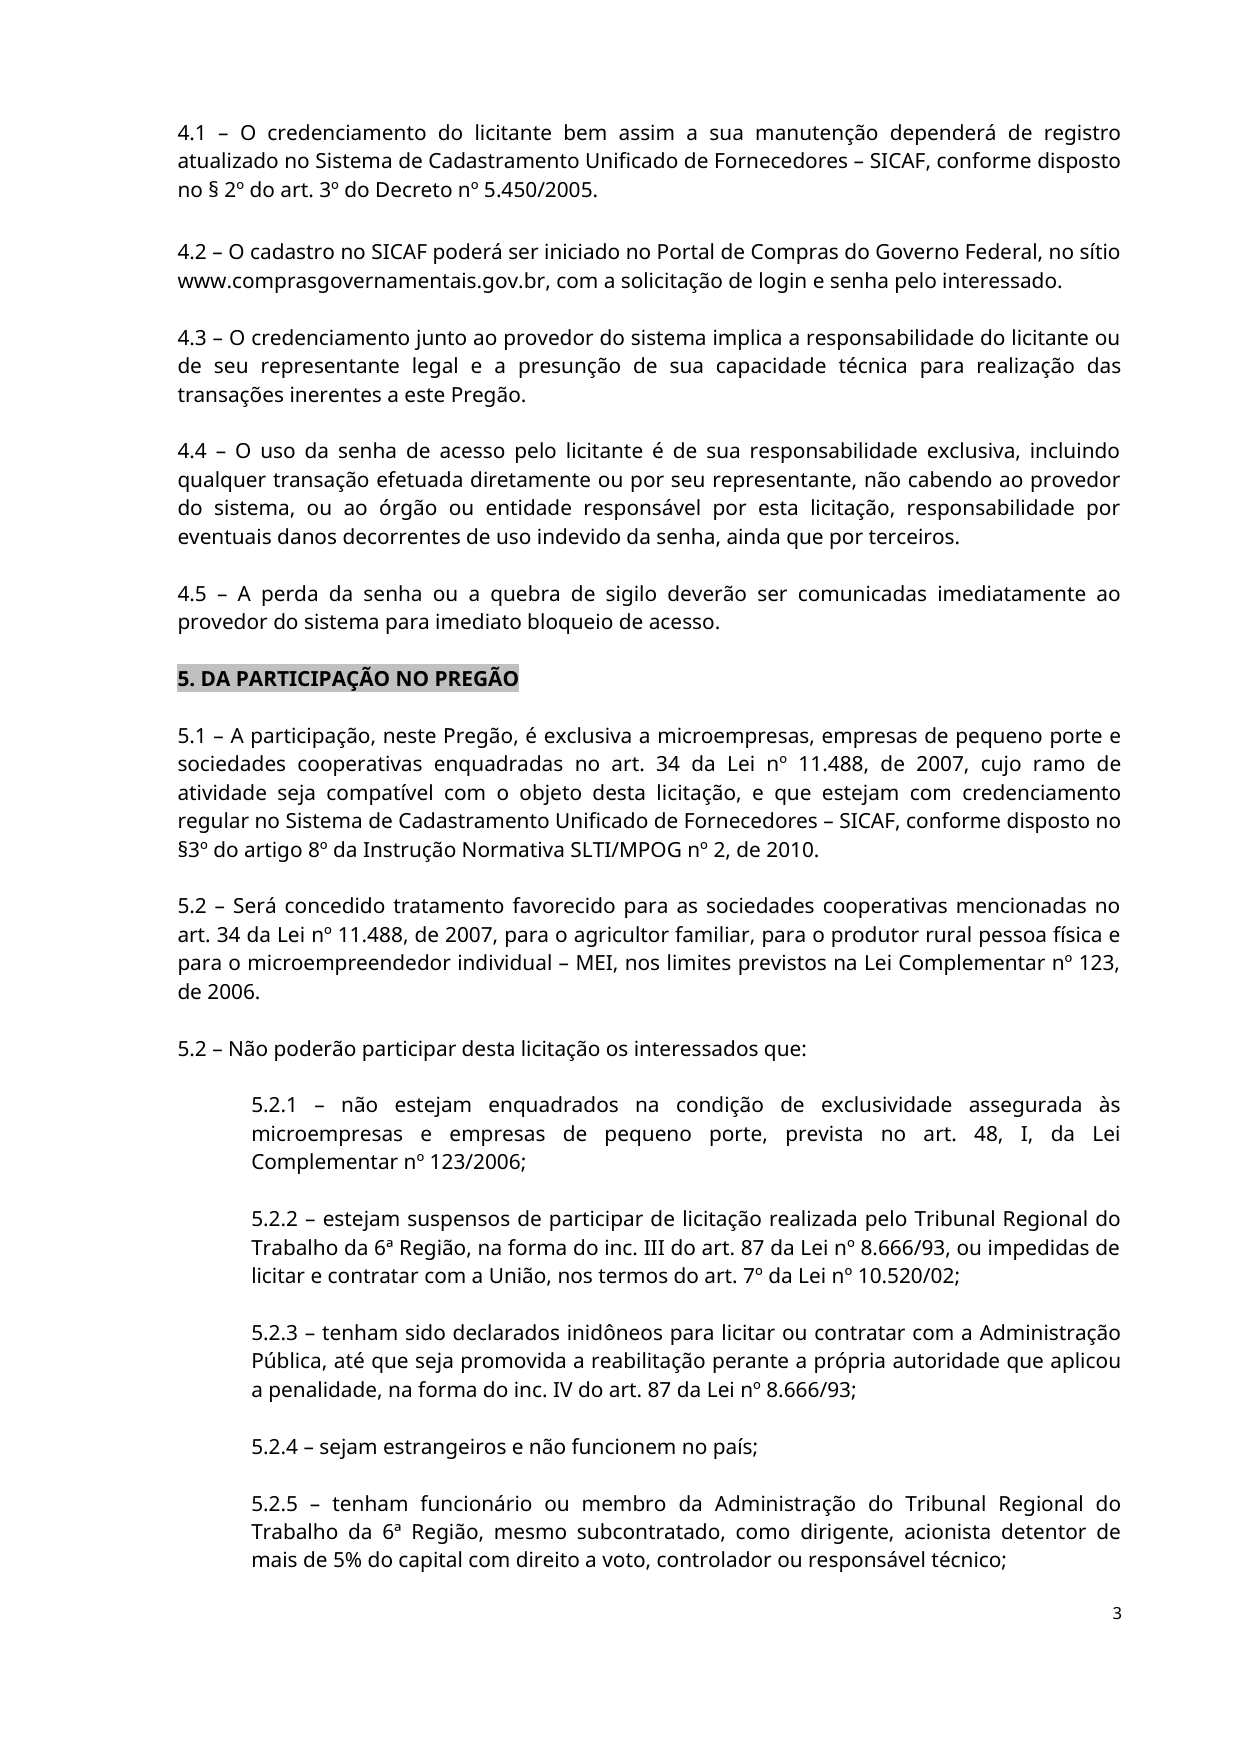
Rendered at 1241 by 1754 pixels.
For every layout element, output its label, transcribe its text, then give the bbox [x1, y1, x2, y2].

text 5. DA PARTICIPAÇÃO NO PREGÃO [177, 664, 1122, 692]
text 5.2.5 – tenham funcionário ou membro da Administração do Tribunal Regional do Trabalho da 6ª Região, mesmo subcontratado, como dirigente, acionista detentor de mais de 5% do capital com direito a voto, controlador ou responsável técnico; [251, 1489, 1122, 1574]
text 5.2 – Será concedido tratamento favorecido para as sociedades cooperativas mencionadas no art. 34 da Lei nº 11.488, de 2007, para o agricultor familiar, para o produtor rural pessoa física e para o microempreendedor individual – MEI, nos limites previstos na Lei Complementar nº 123, de 2006. [177, 892, 1122, 1005]
text 4.5 – A perda da senha ou a quebra de sigilo deverão ser comunicadas imediatamente ao provedor do sistema para imediato bloqueio de acesso. [177, 579, 1122, 636]
text 5.2.1 – não estejam enquadrados na condição de exclusividade assegurada às microempresas e empresas de pequeno porte, prevista no art. 48, I, da Lei Complementar nº 123/2006; [251, 1091, 1122, 1176]
text 4.1 – O credenciamento do licitante bem assim a sua manutenção dependerá de registro atualizado no Sistema de Cadastramento Unificado de Fornecedores – SICAF, conforme disposto no § 2º do art. 3º do Decreto nº 5.450/2005. [177, 118, 1122, 203]
text 4.4 – O uso da senha de acesso pelo licitante é de sua responsabilidade exclusiva, incluindo qualquer transação efetuada diretamente ou por seu representante, não cabendo ao provedor do sistema, ou ao órgão ou entidade responsável por esta licitação, responsabilidade por eventuais danos decorrentes de uso indevido da senha, ainda que por terceiros. [177, 437, 1122, 550]
list 5.1 – A participação, neste Pregão, é exclusiva a microempresas, empresas de pequeno porte e sociedades cooperativas enquadradas no art. 34 da Lei nº 11.488, de 2007, cujo ramo de atividade seja compatível com o objeto desta licitação, e que estejam com credenciamento regular no Sistema de Cadastramento Unificado de Fornecedores – SICAF, conforme disposto no §3º do artigo 8º da Instrução Normativa SLTI/MPOG nº 2, de 2010. [177, 721, 1122, 863]
text 4.3 – O credenciamento junto ao provedor do sistema implica a responsabilidade do licitante ou de seu representante legal e a presunção de sua capacidade técnica para realização das transações inerentes a este Pregão. [177, 323, 1122, 408]
text 4.2 – O cadastro no SICAF poderá ser iniciado no Portal de Compras do Governo Federal, no sítio www.comprasgovernamentais.gov.br, com a solicitação de login e senha pelo interessado. [177, 237, 1122, 294]
text 5.2.4 – sejam estrangeiros e não funcionem no país; [251, 1432, 1122, 1460]
text 5.2.3 – tenham sido declarados inidôneos para licitar ou contratar com a Administração Pública, até que seja promovida a reabilitação perante a própria autoridade que aplicou a penalidade, na forma do inc. IV do art. 87 da Lei nº 8.666/93; [251, 1318, 1122, 1403]
text 5.2.2 – estejam suspensos de participar de licitação realizada pelo Tribunal Regional do Trabalho da 6ª Região, na forma do inc. III do art. 87 da Lei nº 8.666/93, ou impedidas de licitar e contratar com a União, nos termos do art. 7º da Lei nº 10.520/02; [251, 1204, 1122, 1290]
text 5.2 – Não poderão participar desta licitação os interessados que: [177, 1034, 1122, 1062]
